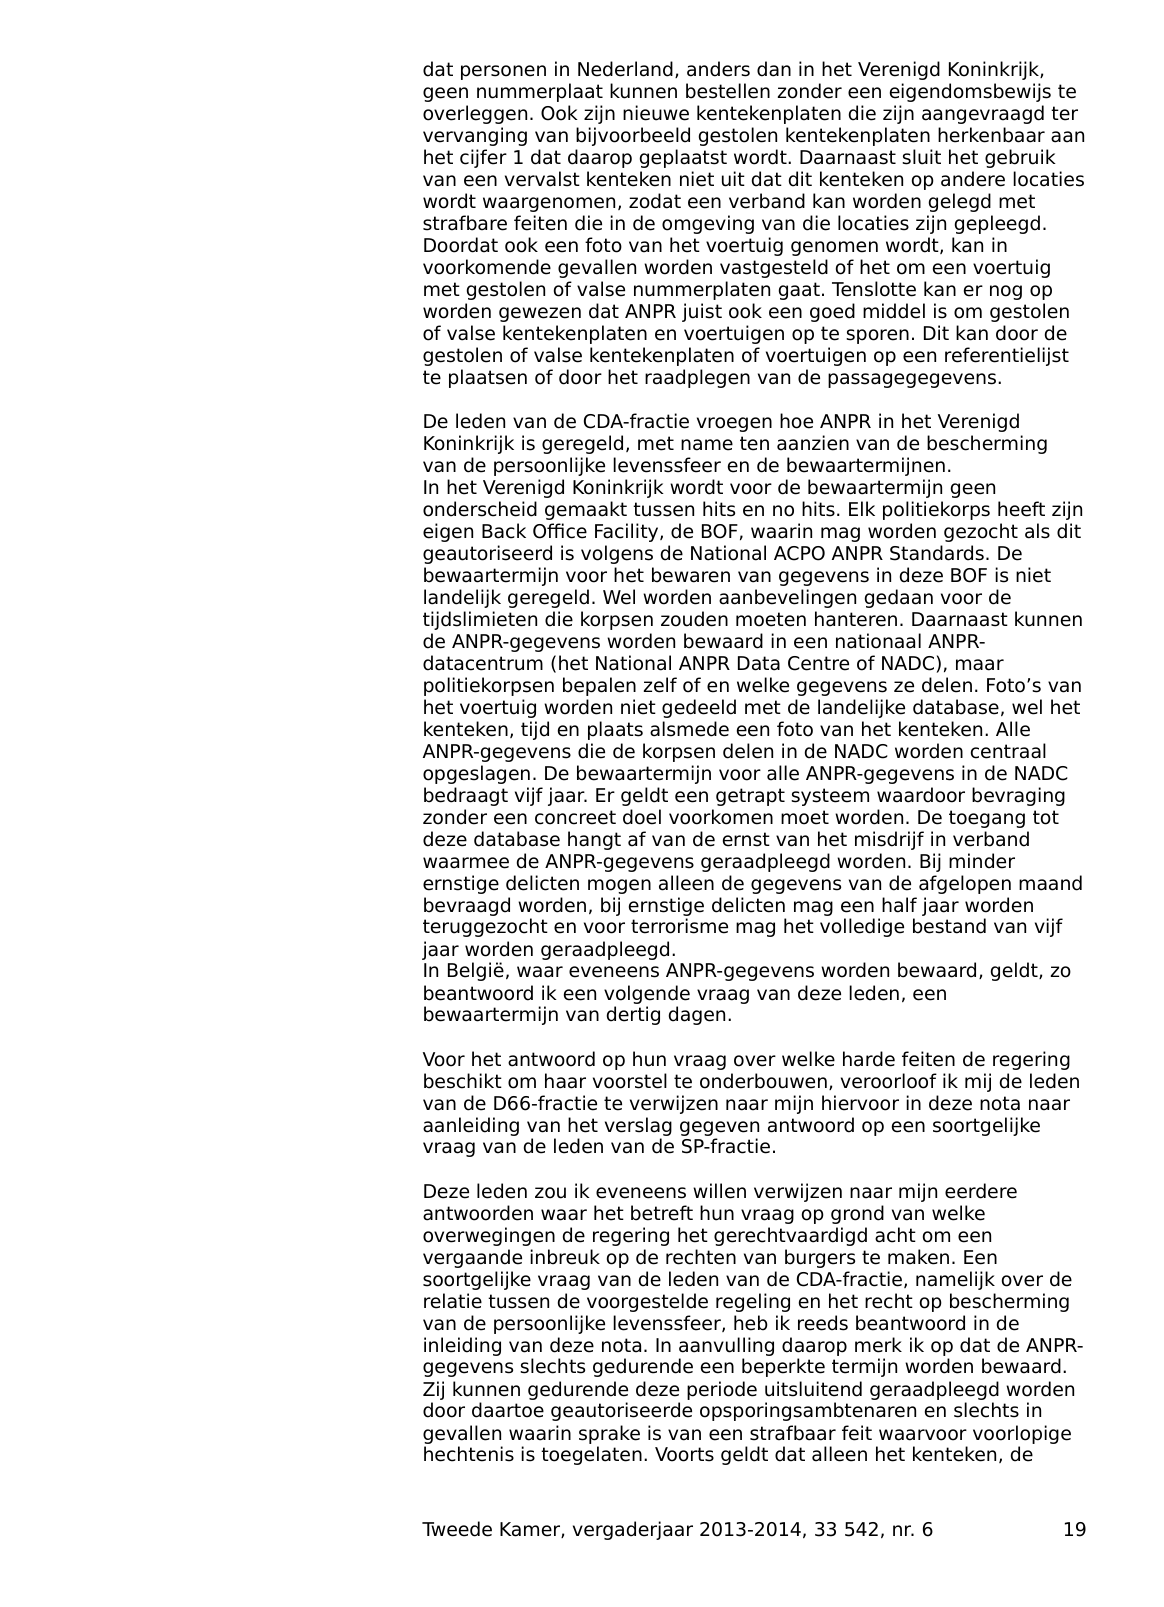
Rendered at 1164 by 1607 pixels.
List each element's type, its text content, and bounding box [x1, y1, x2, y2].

text In het Verenigd Koninkrijk wordt voor de bewaartermijn geen onderscheid gemaakt tussen hits en no hits. Elk politiekorps heeft zijn eigen Back Office Facility, de BOF, waarin mag worden gezocht als dit geautoriseerd is volgens de National ACPO ANPR Standards. De bewaartermijn voor het bewaren van gegevens in deze BOF is niet landelijk geregeld. Wel worden aanbevelingen gedaan voor de tijdslimieten die korpsen zouden moeten hanteren. Daarnaast kunnen de ANPR-gegevens worden bewaard in een nationaal ANPR-datacentrum (het National ANPR Data Centre of NADC), maar politiekorpsen bepalen zelf of en welke gegevens ze delen. Foto’s van het voertuig worden niet gedeeld met de landelijke database, wel het kenteken, tijd en plaats alsmede een foto van het kenteken. Alle ANPR-gegevens die de korpsen delen in de NADC worden centraal opgeslagen. De bewaartermijn voor alle ANPR-gegevens in de NADC bedraagt vijf jaar. Er geldt een getrapt systeem waardoor bevraging zonder een concreet doel voorkomen moet worden. De toegang tot deze database hangt af van de ernst van het misdrijf in verband waarmee de ANPR-gegevens geraadpleegd worden. Bij minder ernstige delicten mogen alleen de gegevens van de afgelopen maand bevraagd worden, bij ernstige delicten mag een half jaar worden teruggezocht en voor terrorisme mag het volledige bestand van vijf jaar worden geraadpleegd. [422, 477, 1087, 960]
text Voor het antwoord op hun vraag over welke harde feiten de regering beschikt om haar voorstel te onderbouwen, veroorloof ik mij de leden van de D66-fractie te verwijzen naar mijn hiervoor in deze nota naar aanleiding van het verslag gegeven antwoord op een soortgelijke vraag van de leden van de SP-fractie. [422, 1048, 1087, 1158]
text Deze leden zou ik eveneens willen verwijzen naar mijn eerdere antwoorden waar het betreft hun vraag op grond van welke overwegingen de regering het gerechtvaardigd acht om een vergaande inbreuk op de rechten van burgers te maken. Een soortgelijke vraag van de leden van de CDA-fractie, namelijk over de relatie tussen de voorgestelde regeling en het recht op bescherming van de persoonlijke levenssfeer, heb ik reeds beantwoord in de inleiding van deze nota. In aanvulling daarop merk ik op dat de ANPR-gegevens slechts gedurende een beperkte termijn worden bewaard. Zij kunnen gedurende deze periode uitsluitend geraadpleegd worden door daartoe geautoriseerde opsporingsambtenaren en slechts in gevallen waarin sprake is van een strafbaar feit waarvoor voorlopige hechtenis is toegelaten. Voorts geldt dat alleen het kenteken, de [422, 1181, 1087, 1466]
text dat personen in Nederland, anders dan in het Verenigd Koninkrijk, geen nummerplaat kunnen bestellen zonder een eigendomsbewijs te overleggen. Ook zijn nieuwe kentekenplaten die zijn aangevraagd ter vervanging van bijvoorbeeld gestolen kentekenplaten herkenbaar aan het cijfer 1 dat daarop geplaatst wordt. Daarnaast sluit het gebruik van een vervalst kenteken niet uit dat dit kenteken op andere locaties wordt waargenomen, zodat een verband kan worden gelegd met strafbare feiten die in de omgeving van die locaties zijn gepleegd. Doordat ook een foto van het voertuig genomen wordt, kan in voorkomende gevallen worden vastgesteld of het om een voertuig met gestolen of valse nummerplaten gaat. Tenslotte kan er nog op worden gewezen dat ANPR juist ook een goed middel is om gestolen of valse kentekenplaten en voertuigen op te sporen. Dit kan door de gestolen of valse kentekenplaten of voertuigen op een referentielijst te plaatsen of door het raadplegen van de passagegegevens. [422, 59, 1087, 389]
text In België, waar eveneens ANPR-gegevens worden bewaard, geldt, zo beantwoord ik een volgende vraag van deze leden, een bewaartermijn van dertig dagen. [422, 960, 1087, 1026]
text De leden van de CDA-fractie vroegen hoe ANPR in het Verenigd Koninkrijk is geregeld, met name ten aanzien van de bescherming van de persoonlijke levenssfeer en de bewaartermijnen. [422, 411, 1087, 477]
